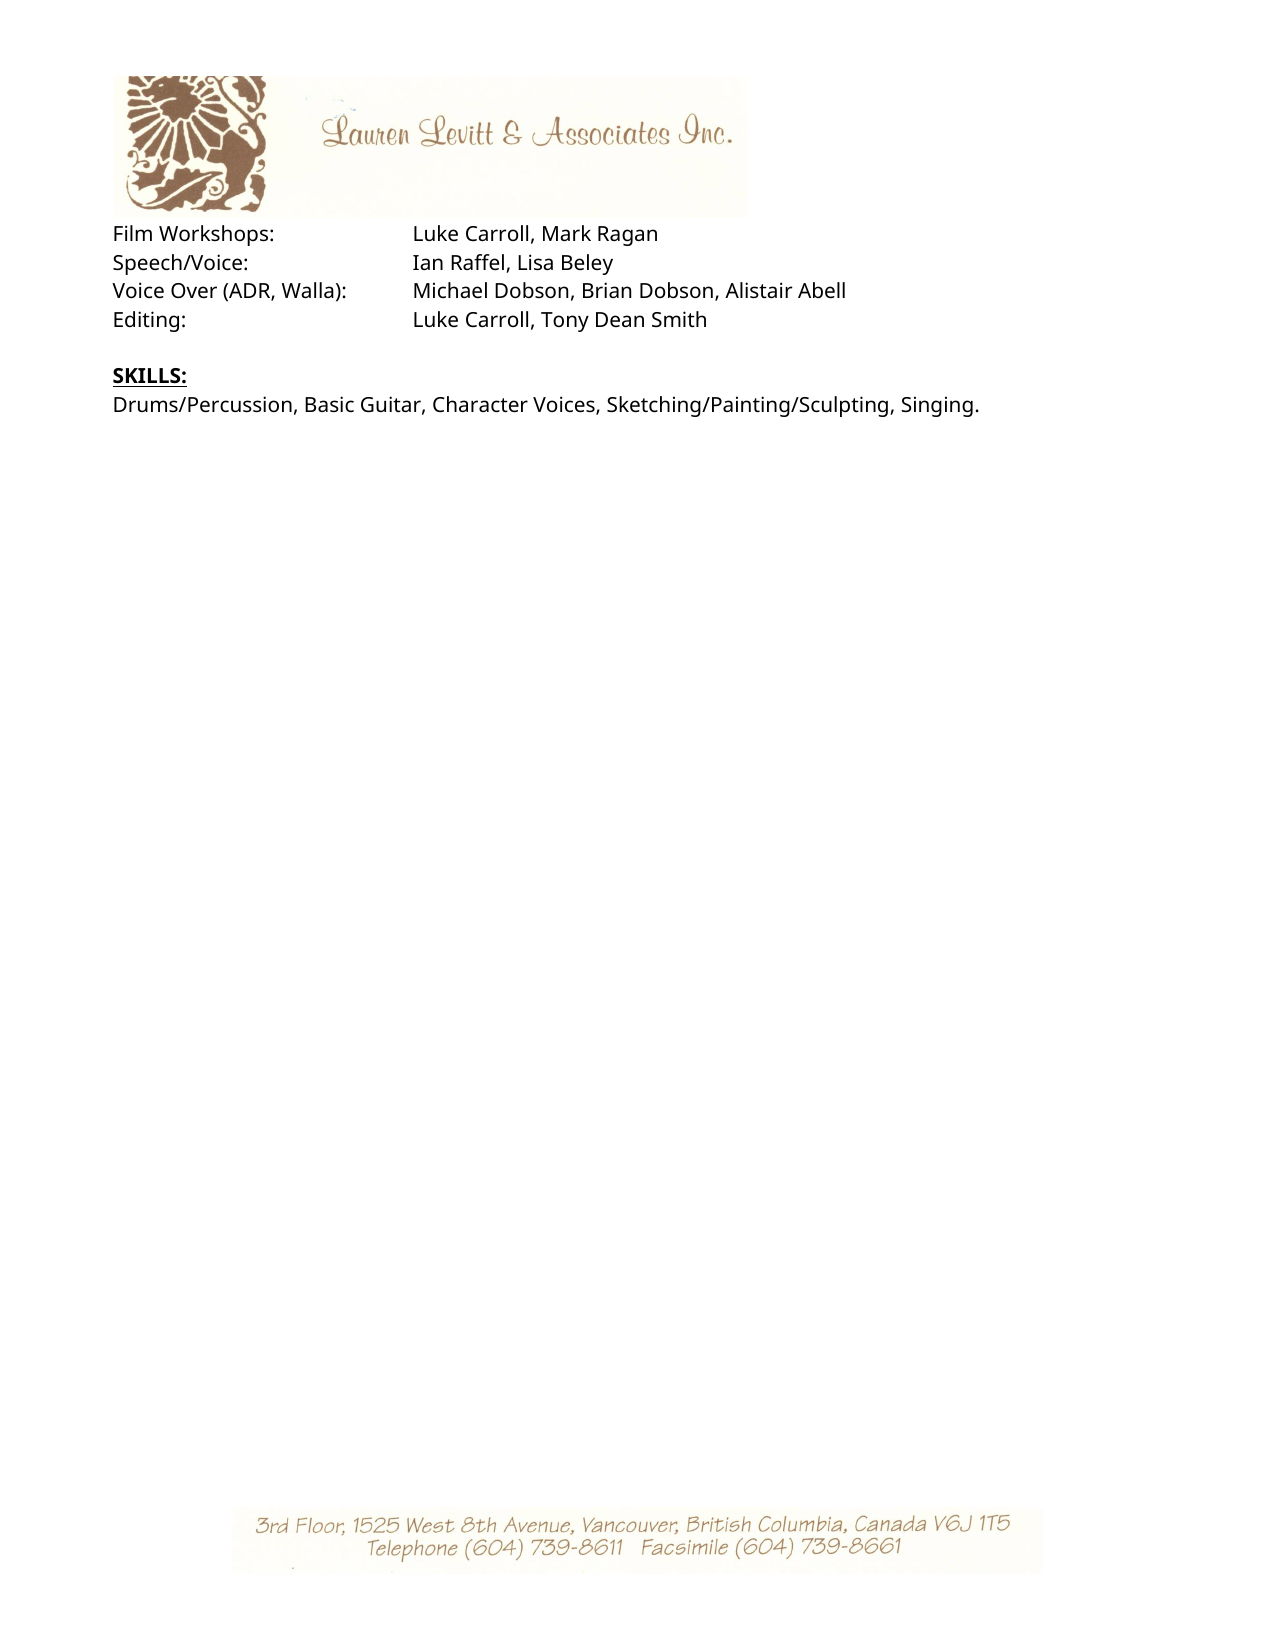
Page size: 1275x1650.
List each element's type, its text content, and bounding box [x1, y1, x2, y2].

text Speech/Voice: Ian Raffel, Lisa Beley [112, 248, 1162, 276]
text Voice Over (ADR, Walla): Michael Dobson, Brian Dobson, Alistair Abell [112, 276, 1162, 305]
picture [232, 1507, 1043, 1574]
text SKILLS: [112, 362, 1162, 390]
text Editing: Luke Carroll, Tony Dean Smith [112, 305, 1162, 333]
text Film Workshops: Luke Carroll, Mark Ragan [112, 219, 1162, 248]
picture [114, 76, 748, 218]
text Drums/Percussion, Basic Guitar, Character Voices, Sketching/Painting/Sculpting, Singing. [112, 390, 1162, 418]
